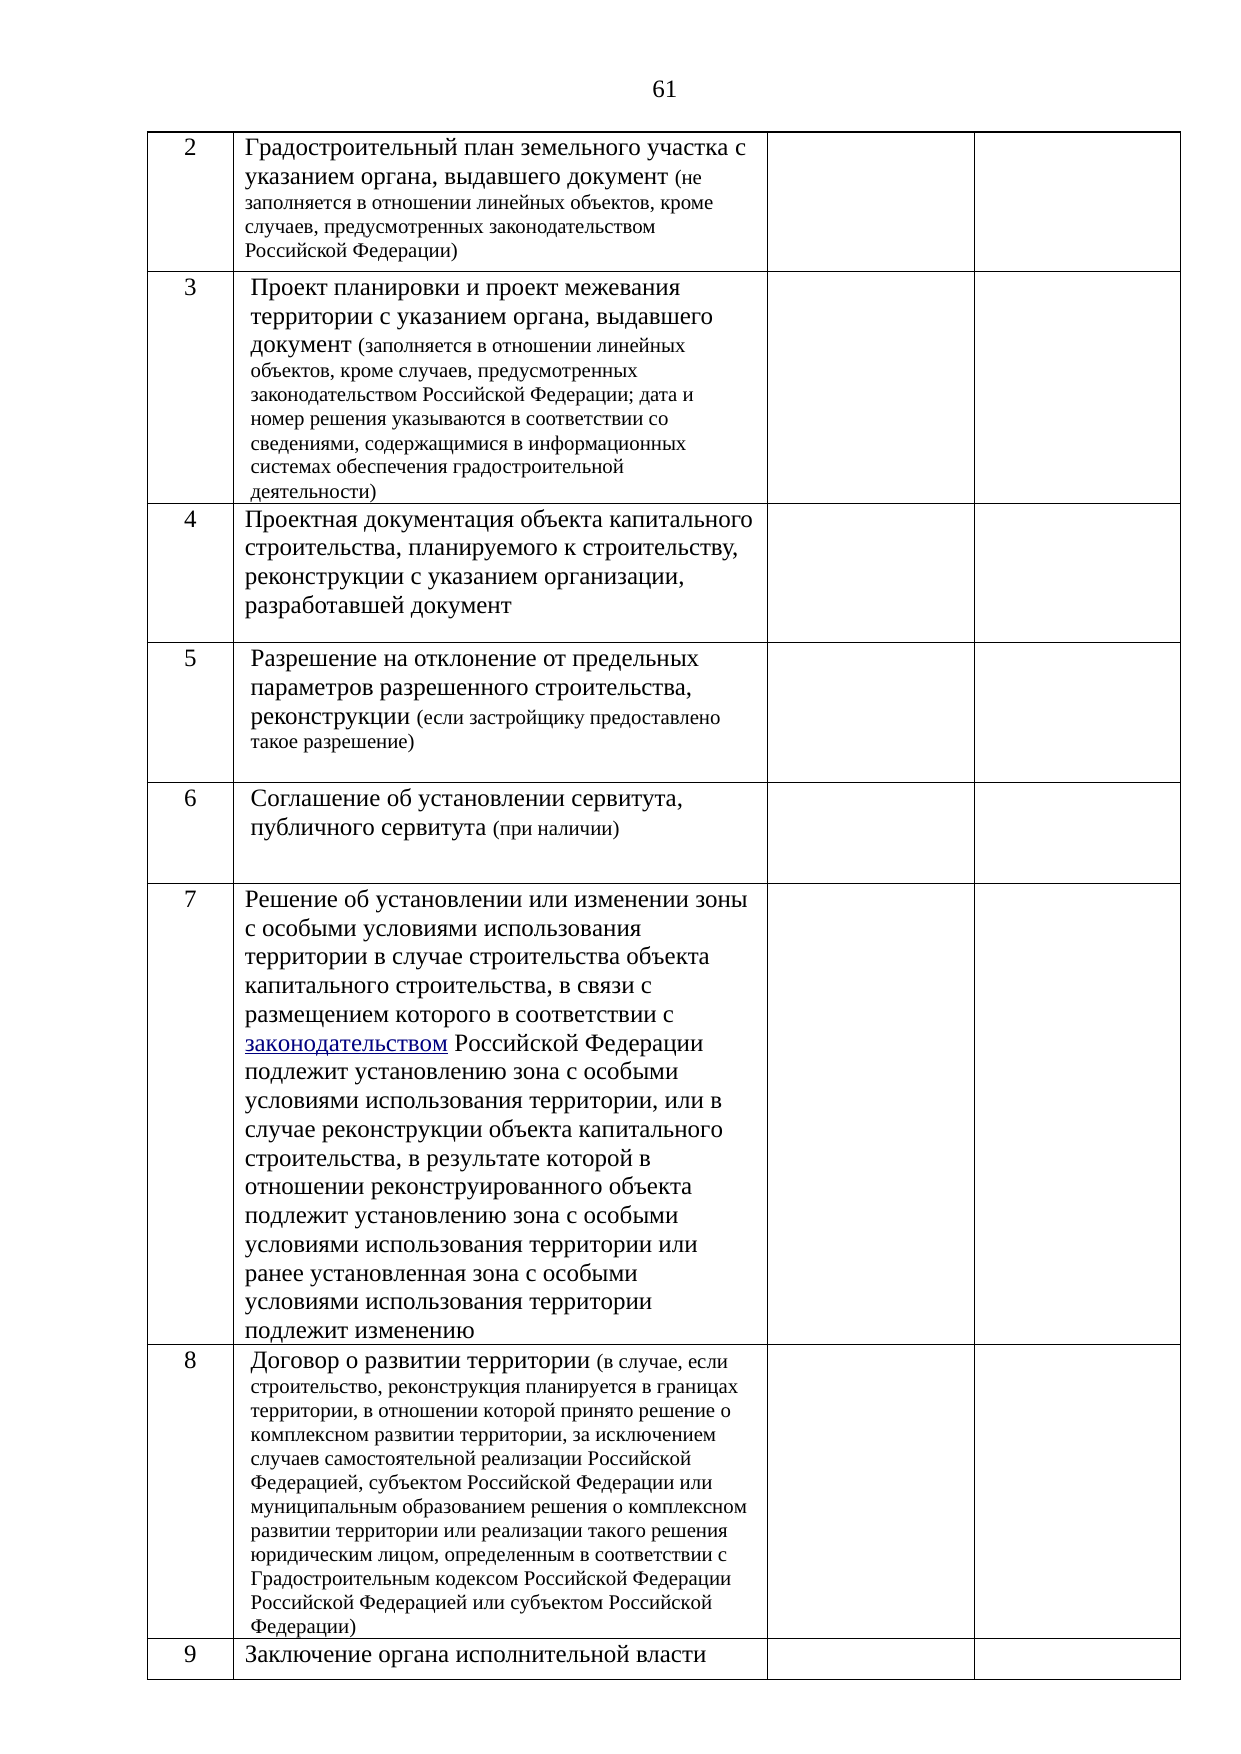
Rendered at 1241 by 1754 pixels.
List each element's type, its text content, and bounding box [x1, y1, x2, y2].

table_cell Соглашение об установлении сервитута, публичного сервитута (при наличии) [234, 783, 767, 883]
table_cell [768, 1639, 974, 1679]
table_cell 8 [148, 1345, 233, 1638]
table_cell Решение об установлении или изменении зоны с особыми условиями использования территории в случае строительства объекта капитального строительства, в связи с размещением которого в соответствии с законодательством Российской Федерации подлежит установлению зона с особыми условиями использования территории, или в случае реконструкции объекта капитального строительства, в результате которой в отношении реконструированного объекта подлежит установлению зона с особыми условиями использования территории или ранее установленная зона с особыми условиями использования территории подлежит изменению [234, 884, 767, 1344]
table_cell Проектная документация объекта капитального строительства, планируемого к строительству, реконструкции с указанием организации, разработавшей документ [234, 504, 767, 642]
table_cell [768, 504, 974, 642]
table_cell [975, 1639, 1180, 1679]
table_cell [975, 884, 1180, 1344]
table_cell 6 [148, 783, 233, 883]
table_cell Разрешение на отклонение от предельных параметров разрешенного строительства, реконструкции (если застройщику предоставлено такое разрешение) [234, 643, 767, 782]
table_cell [975, 783, 1180, 883]
table_cell [768, 1345, 974, 1638]
table_cell [768, 272, 974, 503]
table_cell Градостроительный план земельного участка с указанием органа, выдавшего документ (не заполняется в отношении линейных объектов, кроме случаев, предусмотренных законодательством Российской Федерации) [234, 133, 767, 271]
table_cell [975, 643, 1180, 782]
table_cell [975, 133, 1180, 271]
table_cell Заключение органа исполнительной власти [234, 1639, 767, 1679]
table_cell [768, 783, 974, 883]
table_cell [768, 643, 974, 782]
table_cell 4 [148, 504, 233, 642]
table_cell [768, 884, 974, 1344]
table_cell [975, 272, 1180, 503]
table_cell Договор о развитии территории (в случае, если строительство, реконструкция планируется в границах территории, в отношении которой принято решение о комплексном развитии территории, за исключением случаев самостоятельной реализации Российской Федерацией, субъектом Российской Федерации или муниципальным образованием решения о комплексном развитии территории или реализации такого решения юридическим лицом, определенным в соответствии с Градостроительным кодексом Российской Федерации Российской Федерацией или субъектом Российской Федерации) [234, 1345, 767, 1638]
table_cell 2 [148, 133, 233, 271]
table_cell 7 [148, 884, 233, 1344]
table_cell 5 [148, 643, 233, 782]
table_cell Проект планировки и проект межевания территории с указанием органа, выдавшего документ (заполняется в отношении линейных объектов, кроме случаев, предусмотренных законодательством Российской Федерации; дата и номер решения указываются в соответствии со сведениями, содержащимися в информационных системах обеспечения градостроительной деятельности) [234, 272, 767, 503]
table_cell 9 [148, 1639, 233, 1679]
table_cell 3 [148, 272, 233, 503]
table_cell [975, 1345, 1180, 1638]
table_cell [975, 504, 1180, 642]
table_cell [768, 133, 974, 271]
